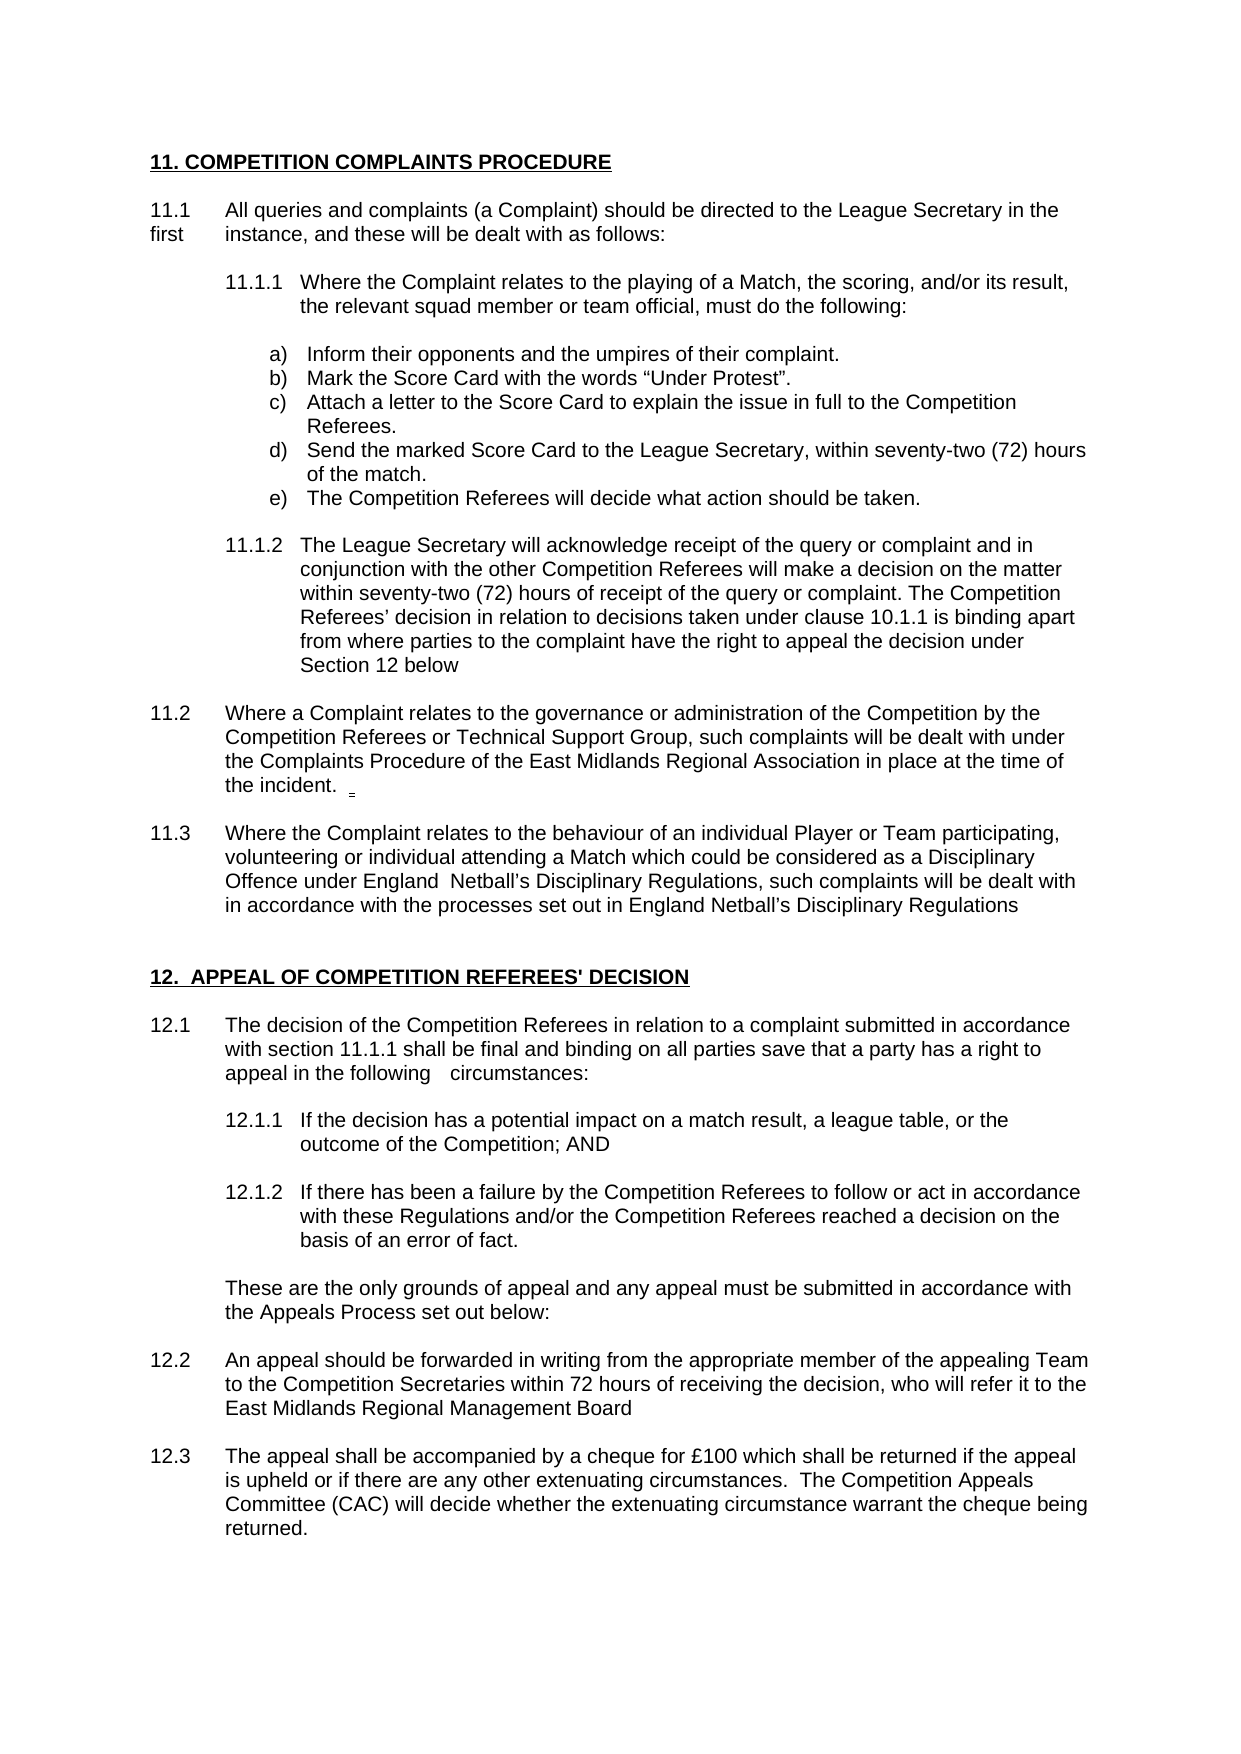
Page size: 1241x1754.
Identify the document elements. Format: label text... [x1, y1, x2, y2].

text 11.2 Where a Complaint relates to the governance or administration of the Competition by the Competition Referees or Technical Support Group, such complaints will be dealt with under the Complaints Procedure of the East Midlands Regional Association in place at the time of the incident. [150, 701, 1090, 797]
text 11. COMPETITION COMPLAINTS PROCEDURE [150, 150, 1090, 174]
text 12.2 An appeal should be forwarded in writing from the appropriate member of the appealing Team to the Competition Secretaries within 72 hours of receiving the decision, who will refer it to the East Midlands Regional Management Board [150, 1348, 1090, 1420]
text 11.1.2 The League Secretary will acknowledge receipt of the query or complaint and in conjunction with the other Competition Referees will make a decision on the matter within seventy-two (72) hours of receipt of the query or complaint. The Competition Referees’ decision in relation to decisions taken under clause 10.1.1 is binding apart from where parties to the complaint have the right to appeal the decision under Section 12 below [225, 533, 1090, 677]
list Attach a letter to the Score Card to explain the issue in full to the Competition Referees. [269, 389, 1090, 437]
list Inform their opponents and the umpires of their complaint. [269, 342, 1090, 366]
text 12.1.1 If the decision has a potential impact on a match result, a league table, or the outcome of the Competition; AND [225, 1108, 1090, 1156]
text 12.1 The decision of the Competition Referees in relation to a complaint submitted in accordance with section 11.1.1 shall be final and binding on all parties save that a party has a right to appeal in the following circumstances: [150, 1012, 1090, 1084]
text These are the only grounds of appeal and any appeal must be submitted in accordance with the Appeals Process set out below: [225, 1276, 1090, 1324]
text 12.3 The appeal shall be accompanied by a cheque for £100 which shall be returned if the appeal is upheld or if there are any other extenuating circumstances. The Competition Appeals Committee (CAC) will decide whether the extenuating circumstance warrant the cheque being returned. [150, 1444, 1090, 1539]
text 11.1.1 Where the Complaint relates to the playing of a Match, the scoring, and/or its result, the relevant squad member or team official, must do the following: [225, 270, 1090, 318]
text 11.1 All queries and complaints (a Complaint) should be directed to the League Secretary in the first instance, and these will be dealt with as follows: [150, 198, 1090, 246]
list Send the marked Score Card to the League Secretary, within seventy-two (72) hours of the match. [269, 437, 1090, 485]
text 12. APPEAL OF COMPETITION REFEREES' DECISION [150, 964, 1090, 988]
list The Competition Referees will decide what action should be taken. [269, 485, 1090, 509]
list Mark the Score Card with the words “Under Protest”. [269, 366, 1090, 389]
text 11.3 Where the Complaint relates to the behaviour of an individual Player or Team participating, volunteering or individual attending a Match which could be considered as a Disciplinary Offence under England Netball’s Disciplinary Regulations, such complaints will be dealt with in accordance with the processes set out in England Netball’s Disciplinary Regulations [150, 821, 1090, 917]
text 12.1.2 If there has been a failure by the Competition Referees to follow or act in accordance with these Regulations and/or the Competition Referees reached a decision on the basis of an error of fact. [225, 1180, 1090, 1252]
